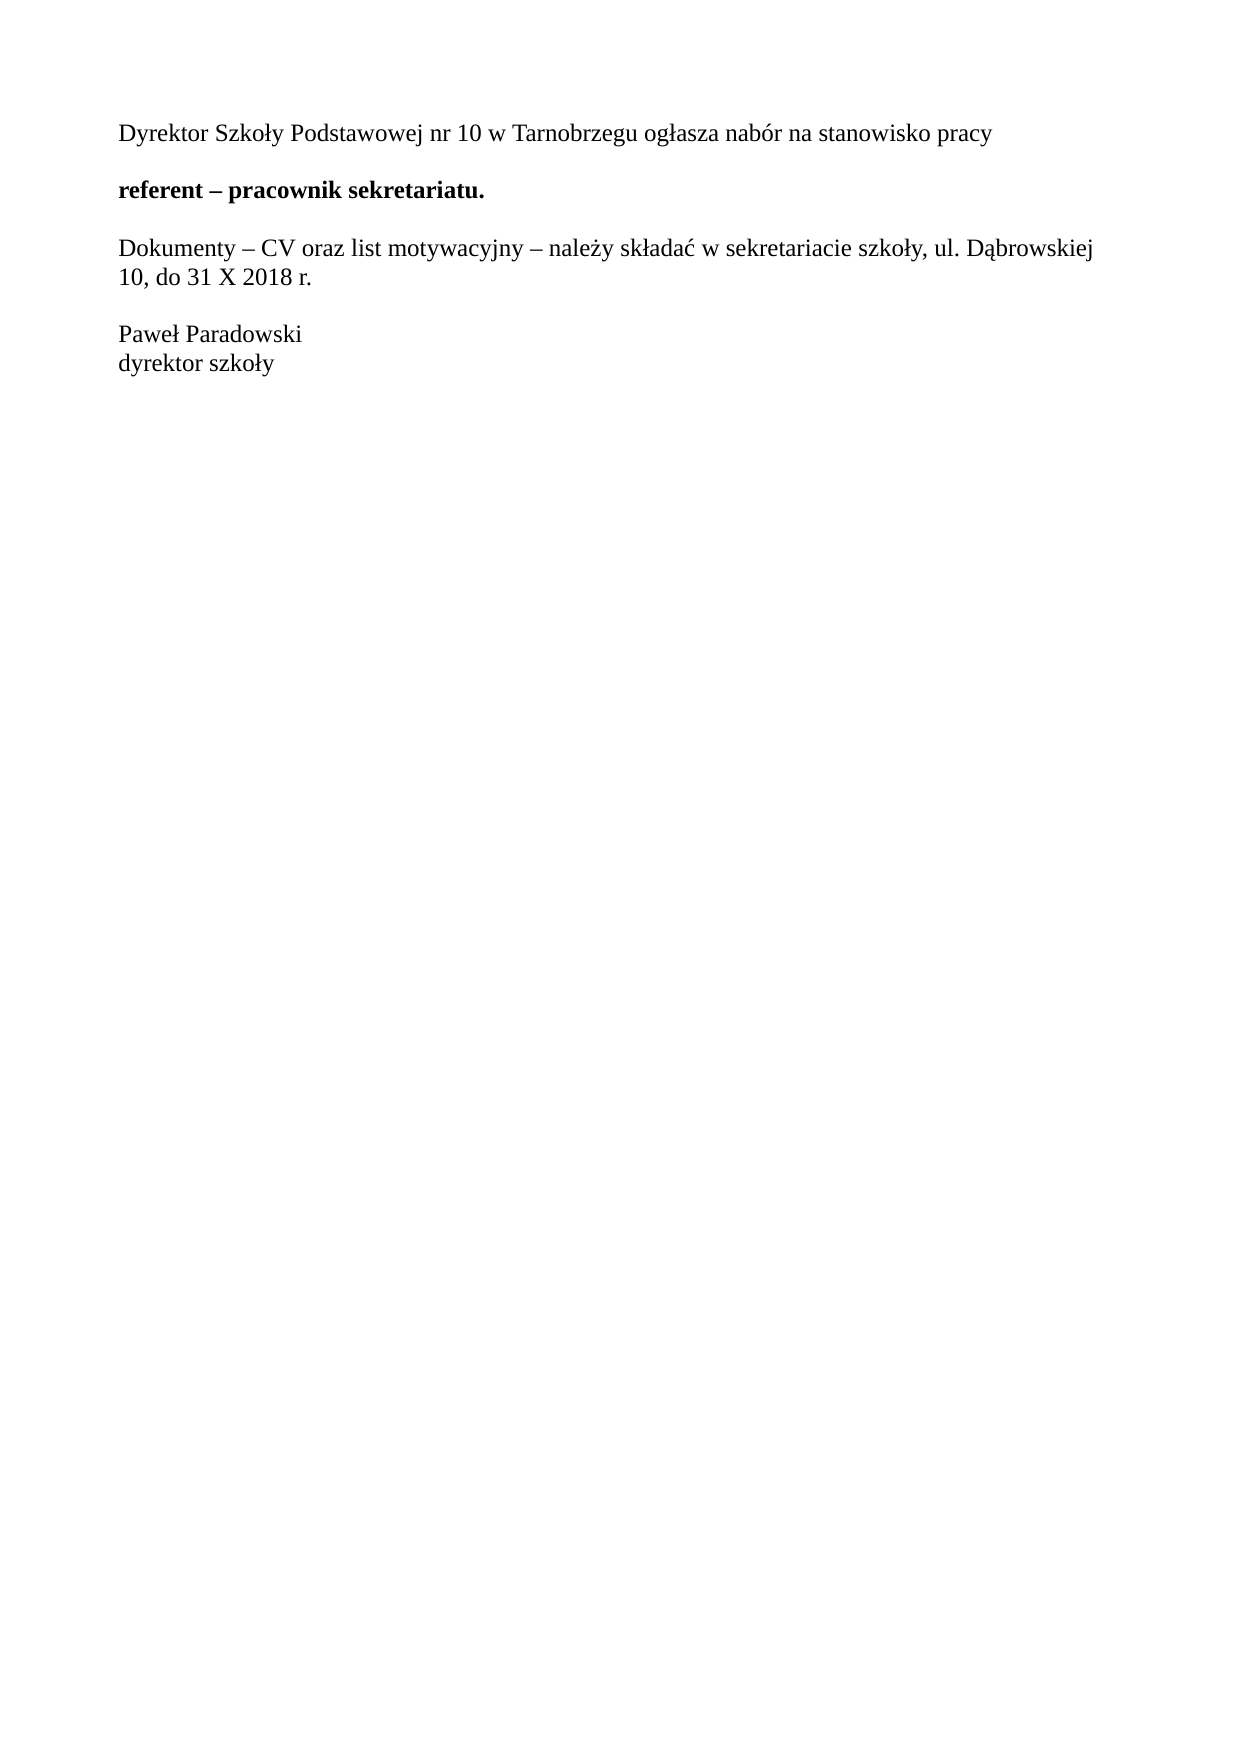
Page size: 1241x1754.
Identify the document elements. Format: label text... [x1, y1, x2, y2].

text Dokumenty – CV oraz list motywacyjny – należy składać w sekretariacie szkoły, ul. Dąbrowskiej 10, do 31 X 2018 r. [118, 233, 1122, 291]
text referent – pracownik sekretariatu. [118, 176, 1122, 204]
text dyrektor szkoły [118, 348, 1122, 377]
text Paweł Paradowski [118, 319, 1122, 348]
text Dyrektor Szkoły Podstawowej nr 10 w Tarnobrzegu ogłasza nabór na stanowisko pracy [118, 118, 1122, 147]
